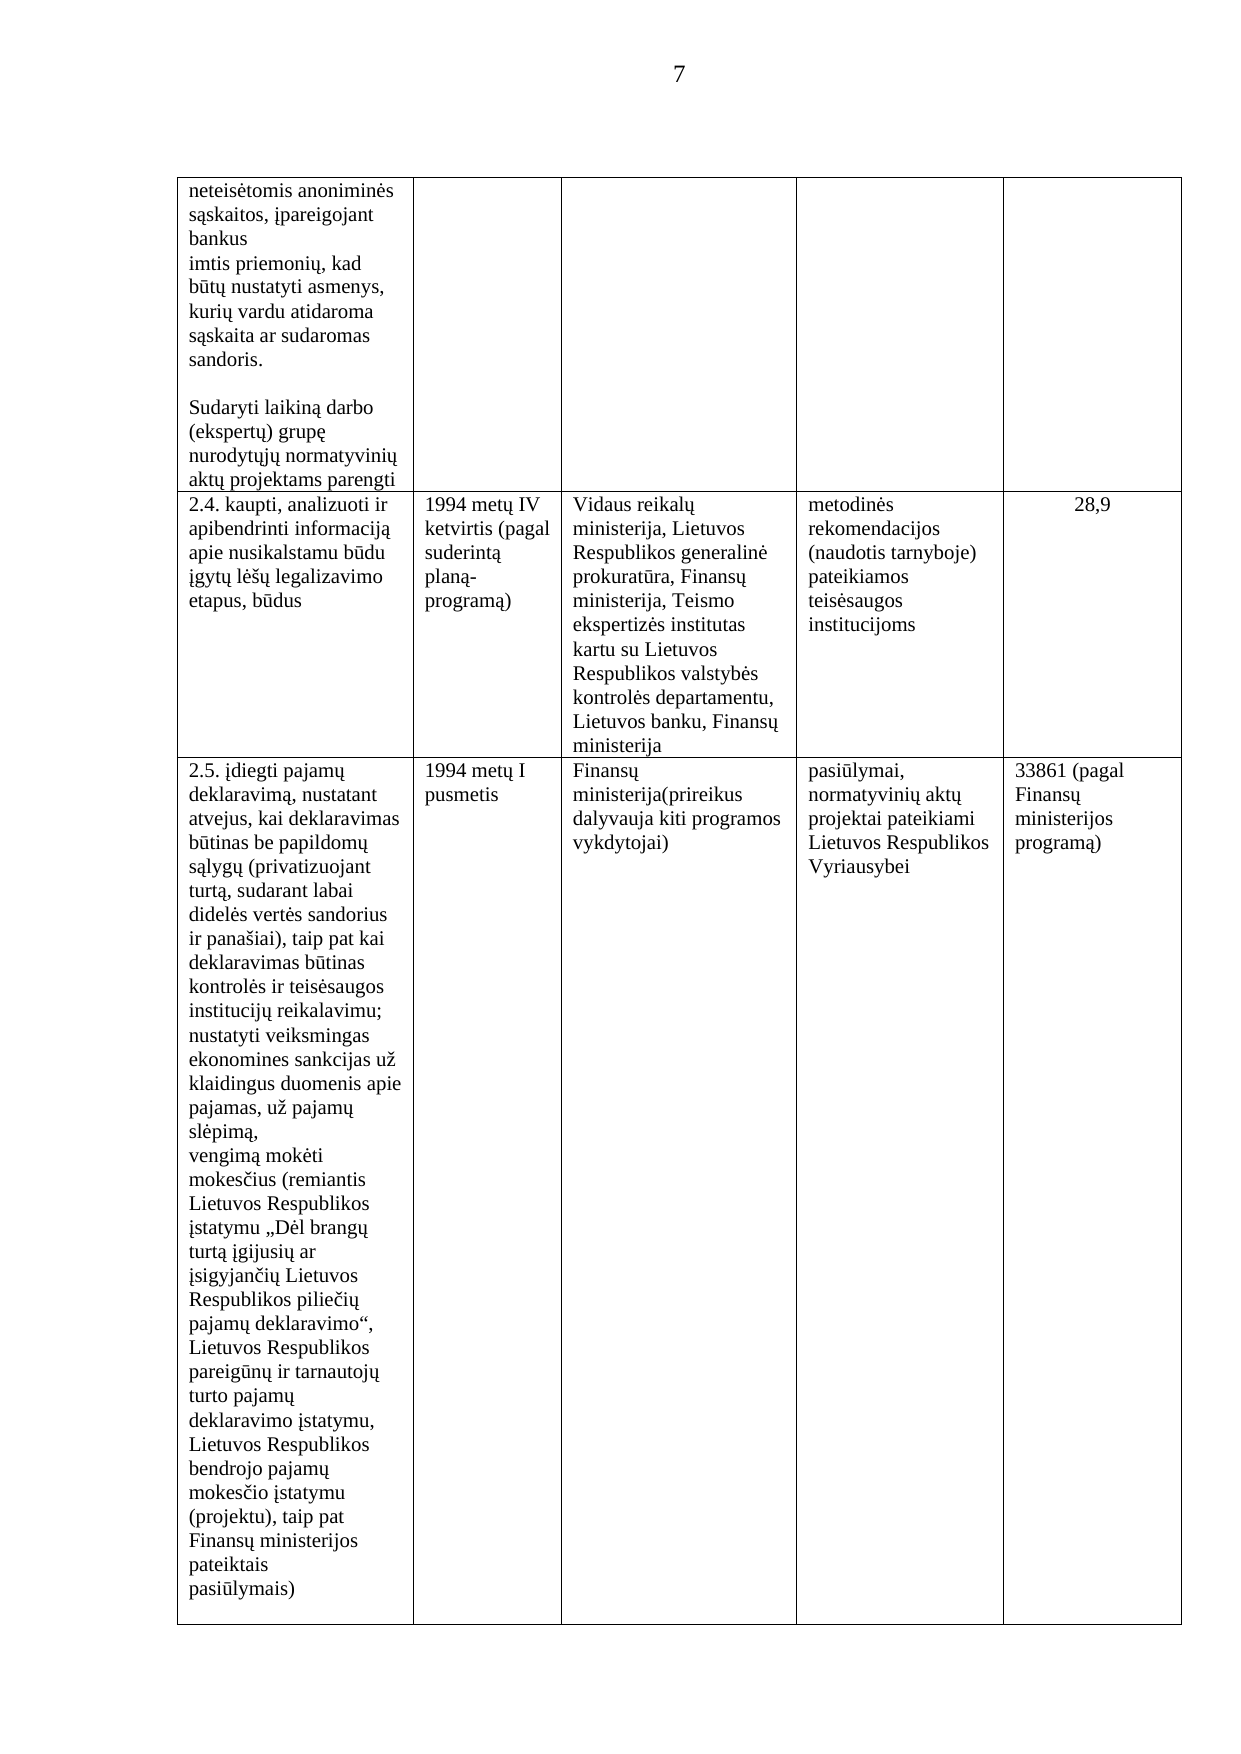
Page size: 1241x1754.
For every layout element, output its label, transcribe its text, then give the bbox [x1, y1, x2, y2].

table_cell [797, 178, 1003, 491]
table_cell 28,9 [1004, 492, 1181, 757]
table_cell [562, 178, 796, 491]
table_cell Vidaus reikalų ministerija, Lietuvos Respublikos generalinė prokuratūra, Finansų ministerija, Teismo ekspertizės institutas kartu su Lietuvos Respublikos valstybės kontrolės departamentu, Lietuvos banku, Finansų ministerija [562, 492, 796, 757]
table_cell [1004, 178, 1181, 491]
table_cell pasiūlymai, normatyvinių aktų projektai pateikiami Lietuvos Respublikos Vyriausybei [797, 758, 1003, 1624]
table_cell [414, 178, 561, 491]
table_cell neteisėtomis anoniminės sąskaitos, įpareigojant bankus imtis priemonių, kad būtų nustatyti asmenys, kurių vardu atidaroma sąskaita ar sudaromas sandoris. Sudaryti laikiną darbo (ekspertų) grupę nurodytųjų normatyvinių aktų projektams parengti [178, 178, 413, 491]
table_cell 2.4. kaupti, analizuoti ir apibendrinti informaciją apie nusikalstamu būdu įgytų lėšų legalizavimo etapus, būdus [178, 492, 413, 757]
table_cell 2.5. įdiegti pajamų deklaravimą, nustatant atvejus, kai deklaravimas būtinas be papildomų sąlygų (privatizuojant turtą, sudarant labai didelės vertės sandorius ir panašiai), taip pat kai deklaravimas būtinas kontrolės ir teisėsaugos institucijų reikalavimu; nustatyti veiksmingas ekonomines sankcijas už klaidingus duomenis apie pajamas, už pajamų slėpimą, vengimą mokėti mokesčius (remiantis Lietuvos Respublikos įstatymu „Dėl brangų turtą įgijusių ar įsigyjančių Lietuvos Respublikos piliečių pajamų deklaravimo“, Lietuvos Respublikos pareigūnų ir tarnautojų turto pajamų deklaravimo įstatymu, Lietuvos Respublikos bendrojo pajamų mokesčio įstatymu (projektu), taip pat Finansų ministerijos pateiktais pasiūlymais) [178, 758, 413, 1624]
table_cell 1994 metų I pusmetis [414, 758, 561, 1624]
table_cell 1994 metų IV ketvirtis (pagal suderintą planą-programą) [414, 492, 561, 757]
table_cell metodinės rekomendacijos (naudotis tarnyboje) pateikiamos teisėsaugos institucijoms [797, 492, 1003, 757]
table_cell 33861 (pagal Finansų ministerijos programą) [1004, 758, 1181, 1624]
table_cell Finansų ministerija(prireikus dalyvauja kiti programos vykdytojai) [562, 758, 796, 1624]
